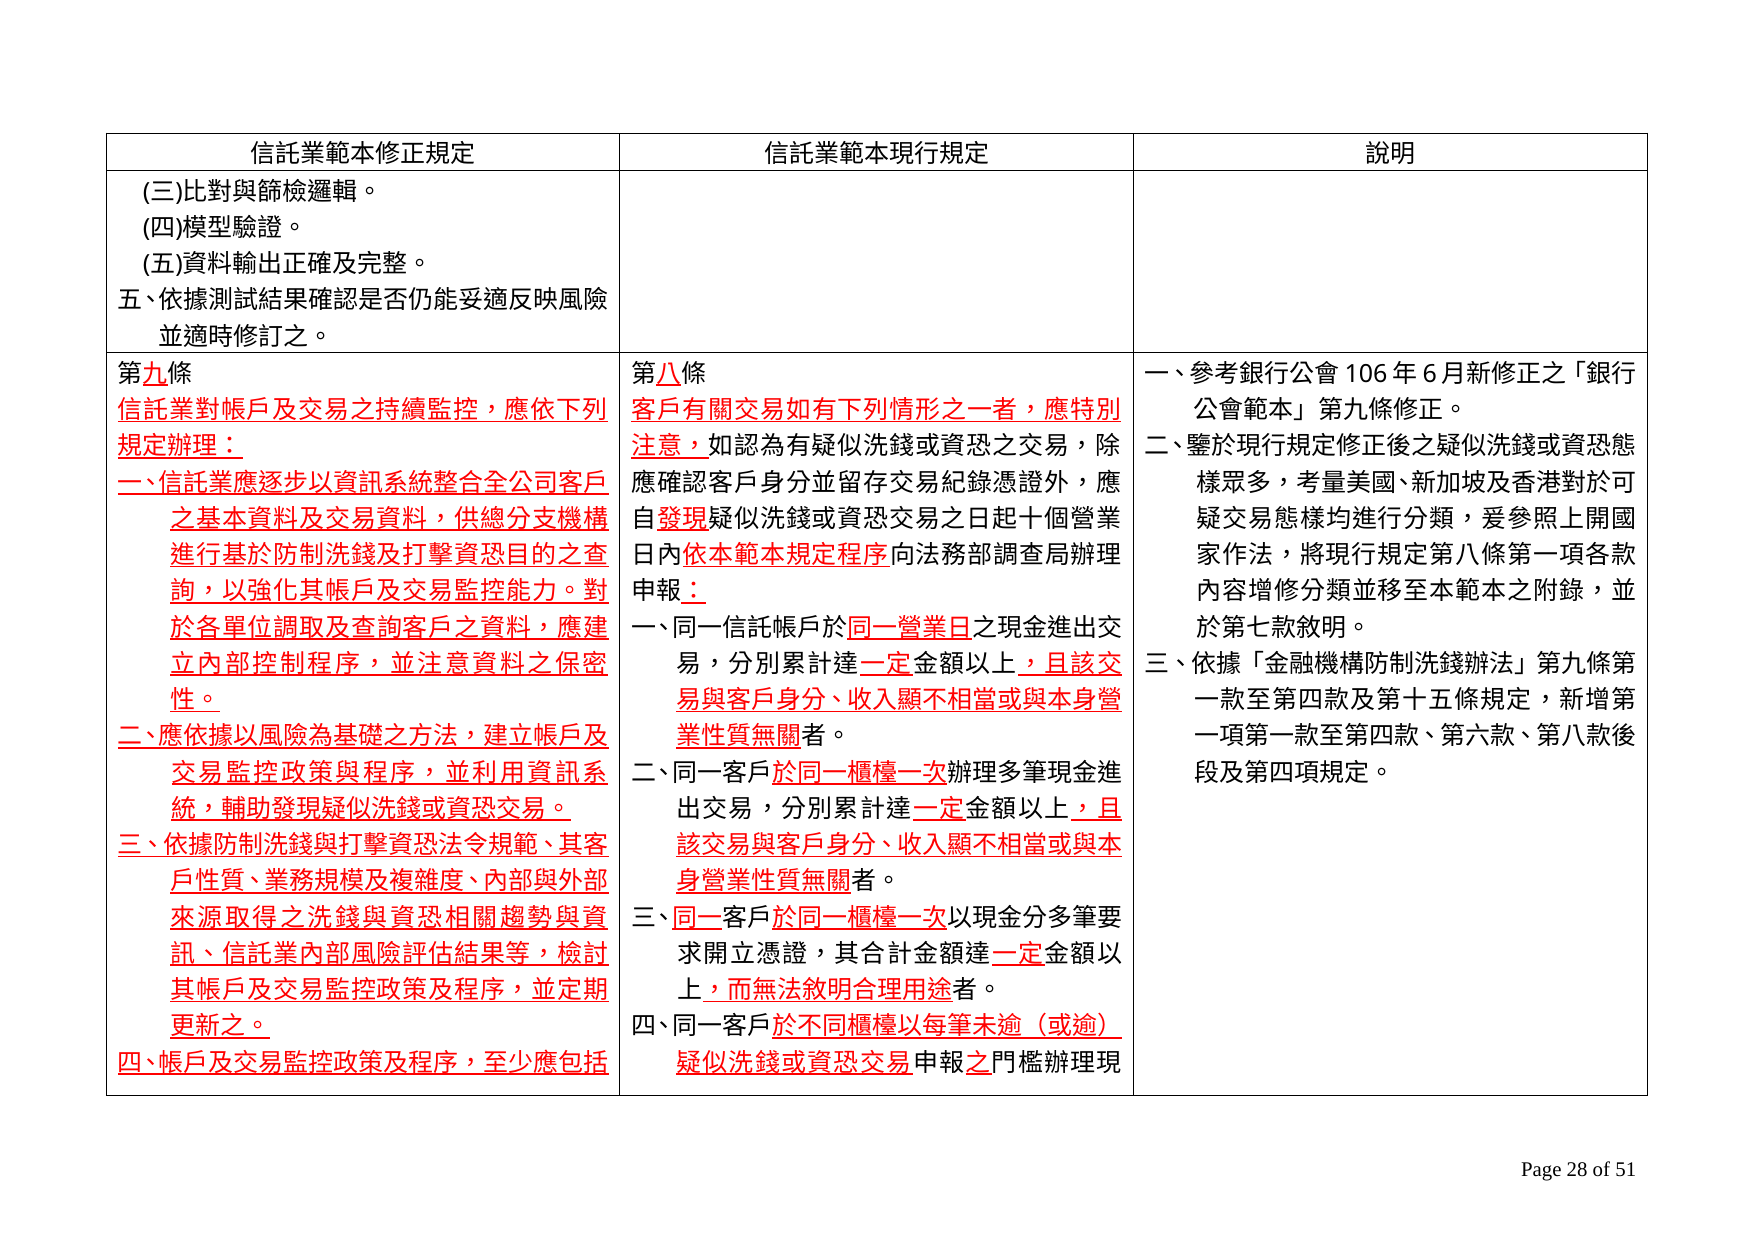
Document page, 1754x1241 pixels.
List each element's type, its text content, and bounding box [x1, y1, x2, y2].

table_header 信託業範本現行規定 [620, 134, 1133, 170]
table_cell 第九條 信託業對帳戶及交易之持續監控，應依下列規定辦理： 一、信託業應逐步以資訊系統整合全公司客戶之基本資料及交易資料，供總分支機構進行基於防制洗錢及打擊資恐目的之查詢，以強化其帳戶及交易監控能力。對於各單位調取及查詢客戶之資料，應建立內部控制程序，並注意資料之保密性。 二、應依據以風險為基礎之方法，建立帳戶及交易監控政策與程序，並利用資訊系統，輔助發現疑似洗錢或資恐交易。 三、依據防制洗錢與打擊資恐法令規範、其客戶性質、業務規模及複雜度、內部與外部來源取得之洗錢與資恐相關趨勢與資訊、信託業內部風險評估結果等，檢討其帳戶及交易監控政策及程序，並定期更新之。 四、帳戶及交易監控政策及程序，至少應包括 [107, 353, 619, 1095]
table_cell (三)比對與篩檢邏輯。 (四)模型驗證。 (五)資料輸出正確及完整。 五、依據測試結果確認是否仍能妥適反映風險並適時修訂之。 [107, 171, 619, 352]
table_cell 第八條 客戶有關交易如有下列情形之一者，應特別注意，如認為有疑似洗錢或資恐之交易，除應確認客戶身分並留存交易紀錄憑證外，應自發現疑似洗錢或資恐交易之日起十個營業日內依本範本規定程序向法務部調查局辦理申報： 一、同一信託帳戶於同一營業日之現金進出交易，分別累計達一定金額以上，且該交易與客戶身分、收入顯不相當或與本身營業性質無關者。 二、同一客戶於同一櫃檯一次辦理多筆現金進出交易，分別累計達一定金額以上，且該交易與客戶身分、收入顯不相當或與本身營業性質無關者。 三、同一客戶於同一櫃檯一次以現金分多筆要求開立憑證，其合計金額達一定金額以上，而無法敘明合理用途者。 四、同一客戶於不同櫃檯以每筆未逾（或逾）疑似洗錢或資恐交易申報之門檻辦理現 [620, 353, 1133, 1095]
table_header 信託業範本修正規定 [107, 134, 619, 170]
table_cell [620, 171, 1133, 352]
table_header 說明 [1134, 134, 1647, 170]
table_cell 一、參考銀行公會106年6月新修正之「銀行公會範本」第九條修正。 二、鑒於現行規定修正後之疑似洗錢或資恐態樣眾多，考量美國、新加坡及香港對於可疑交易態樣均進行分類，爰參照上開國家作法，將現行規定第八條第一項各款內容增修分類並移至本範本之附錄，並於第七款敘明。 三、依據「金融機構防制洗錢辦法」第九條第一款至第四款及第十五條規定，新增第一項第一款至第四款、第六款、第八款後段及第四項規定。 [1134, 353, 1647, 1095]
table_cell [1134, 171, 1647, 352]
